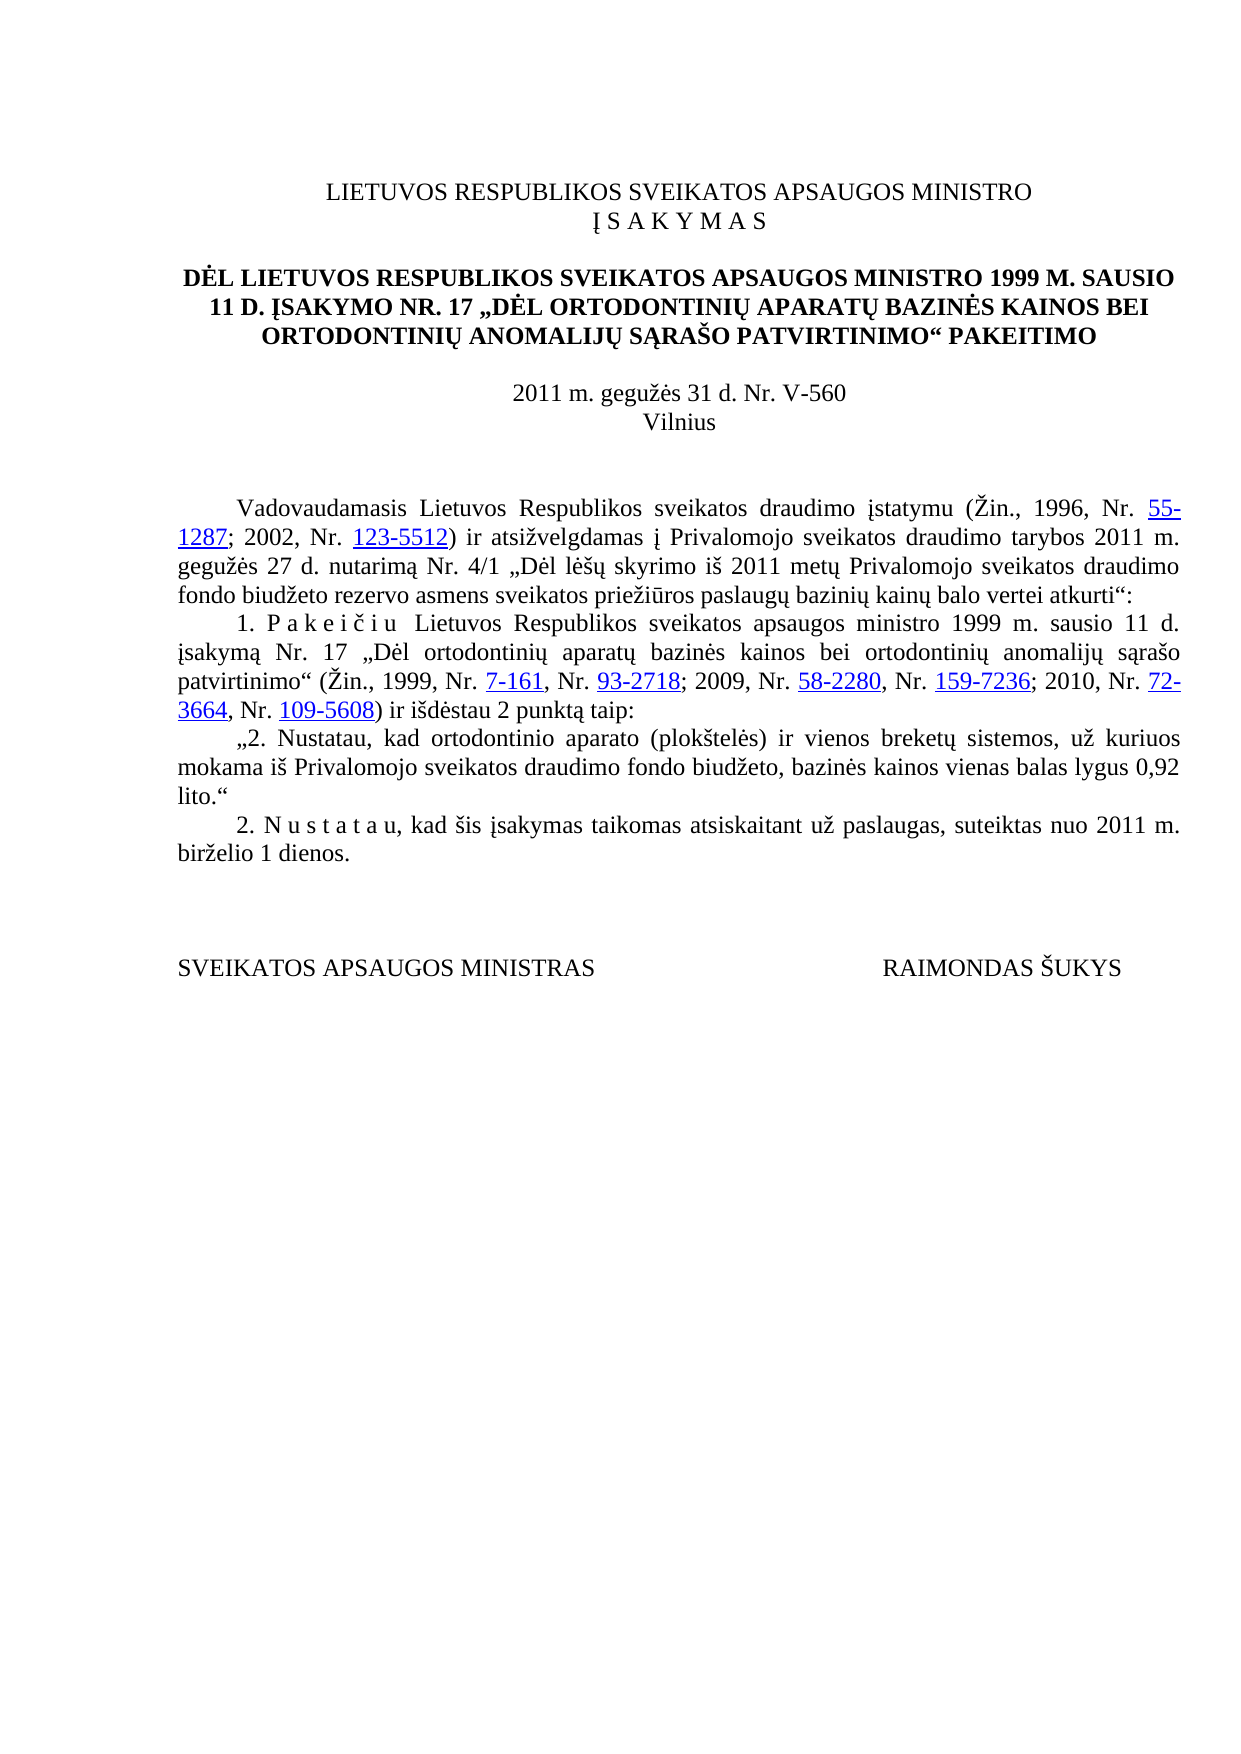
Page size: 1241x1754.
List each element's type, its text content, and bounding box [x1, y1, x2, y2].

text DĖL LIETUVOS RESPUBLIKOS SVEIKATOS APSAUGOS MINISTRO 1999 M. SAUSIO 11 D. ĮSAKYMO Nr. 17 „DĖL ORTODONTINIŲ APARATŲ BAZINĖS KAINOS BEI ORTODONTINIŲ ANOMALIJŲ SĄRAŠO PATVIRTINIMO“ PAKEITIMO [177, 263, 1181, 350]
text LIETUVOS RESPUBLIKOS SVEIKATOS APSAUGOS MINISTRO [177, 177, 1181, 206]
text 2011 m. gegužės 31 d. Nr. V-560 [177, 378, 1181, 407]
text 1. Pakeičiu Lietuvos Respublikos sveikatos apsaugos ministro 1999 m. sausio 11 d. įsakymą Nr. 17 „Dėl ortodontinių aparatų bazinės kainos bei ortodontinių anomalijų sąrašo patvirtinimo“ (Žin., 1999, Nr. 7-161, Nr. 93-2718; 2009, Nr. 58-2280, Nr. 159-7236; 2010, Nr. 72-3664, Nr. 109-5608) ir išdėstau 2 punktą taip: [177, 608, 1181, 723]
text SVEIKATOS APSAUGOS MINISTRAS RAIMONDAS ŠUKYS [177, 953, 1181, 982]
text 2. Nustatau, kad šis įsakymas taikomas atsiskaitant už paslaugas, suteiktas nuo 2011 m. birželio 1 dienos. [177, 810, 1181, 867]
text „2. Nustatau, kad ortodontinio aparato (plokštelės) ir vienos breketų sistemos, už kuriuos mokama iš Privalomojo sveikatos draudimo fondo biudžeto, bazinės kainos vienas balas lygus 0,92 lito.“ [177, 723, 1181, 810]
text ĮSAKYMAS [177, 206, 1181, 235]
text Vadovaudamasis Lietuvos Respublikos sveikatos draudimo įstatymu (Žin., 1996, Nr. 55-1287; 2002, Nr. 123-5512) ir atsižvelgdamas į Privalomojo sveikatos draudimo tarybos 2011 m. gegužės 27 d. nutarimą Nr. 4/1 „Dėl lėšų skyrimo iš 2011 metų Privalomojo sveikatos draudimo fondo biudžeto rezervo asmens sveikatos priežiūros paslaugų bazinių kainų balo vertei atkurti“: [177, 493, 1181, 608]
text Vilnius [177, 407, 1181, 436]
